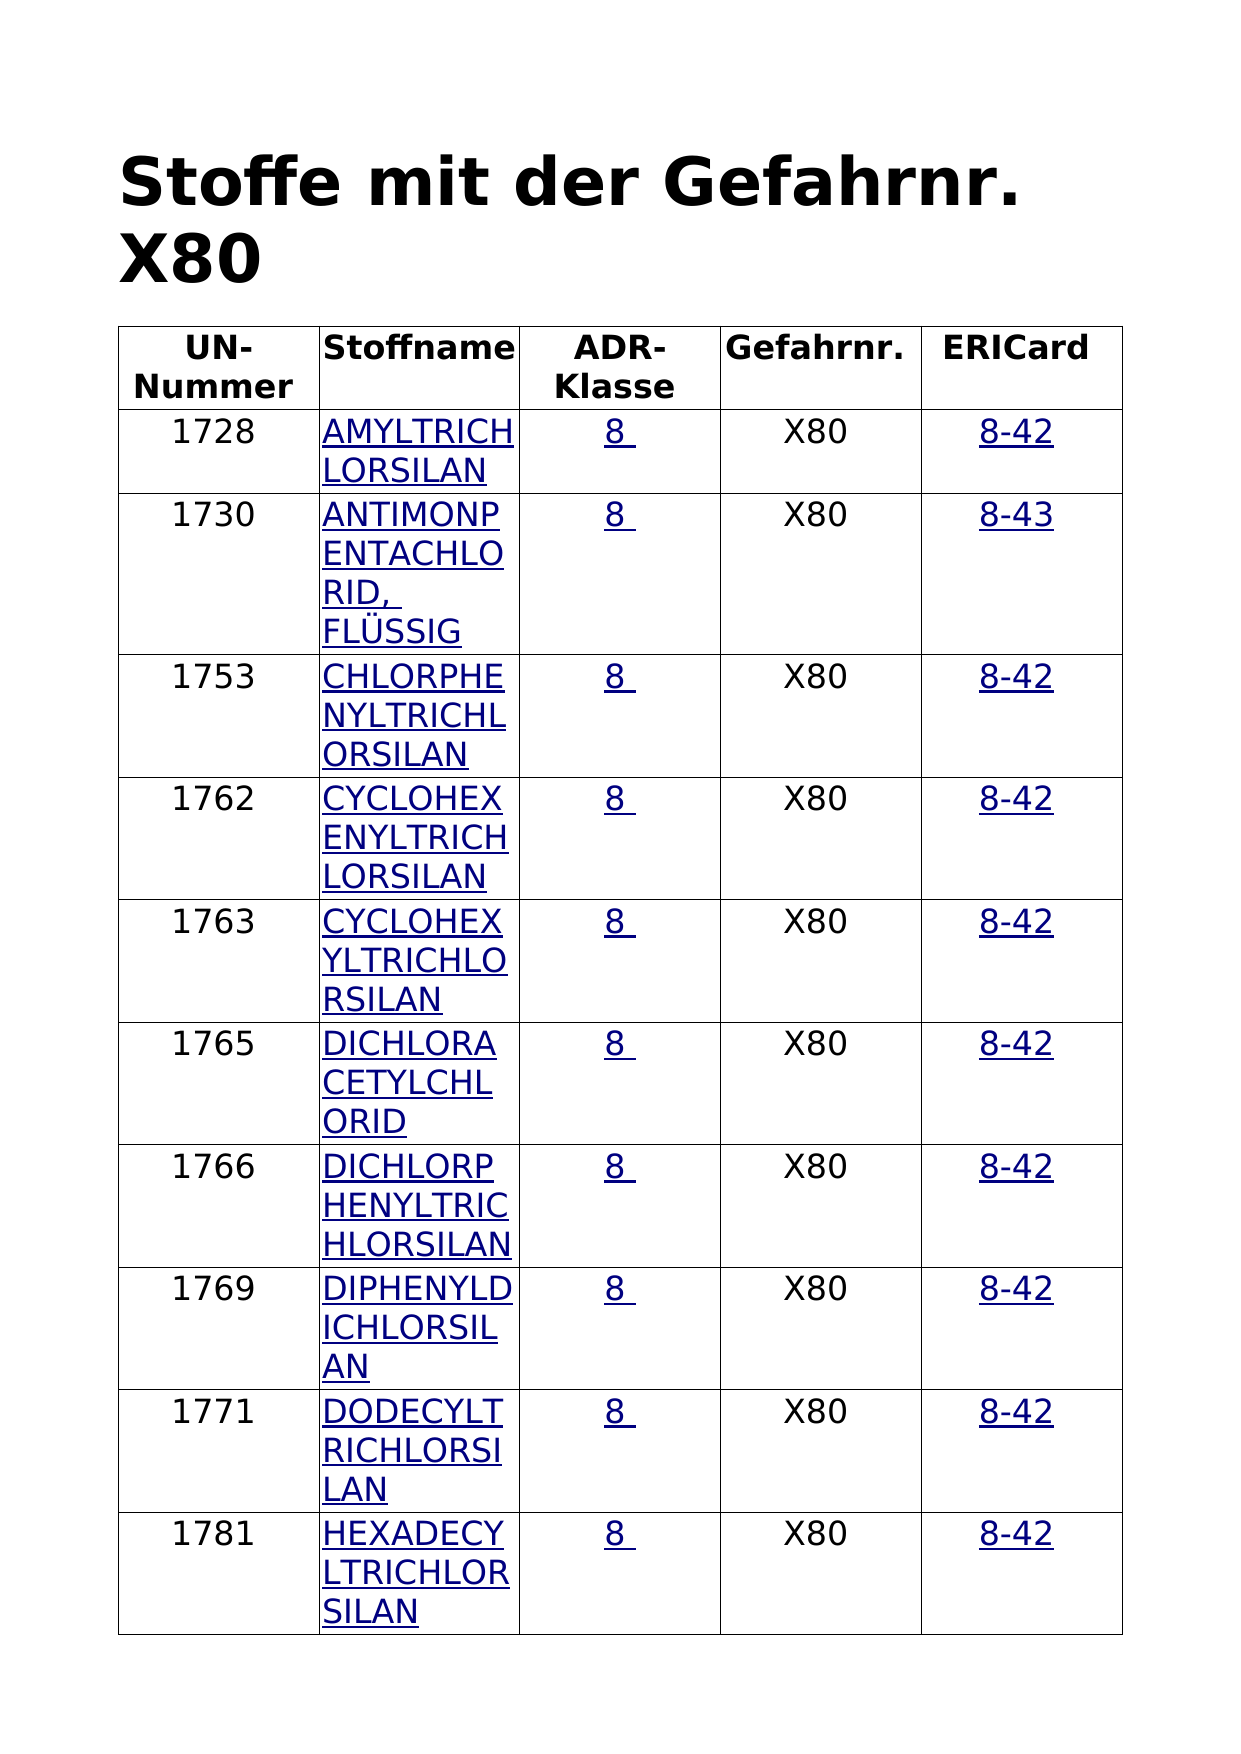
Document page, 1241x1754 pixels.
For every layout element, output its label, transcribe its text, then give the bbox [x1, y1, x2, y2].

table_cell 8 [520, 900, 720, 1022]
table_cell X80 [721, 900, 921, 1022]
table_cell ANTIMONPENTACHLORID, FLÜSSIG [320, 494, 519, 654]
table_cell 8-42 [922, 1268, 1122, 1389]
table_cell 8 [520, 1390, 720, 1512]
table_cell X80 [721, 1513, 921, 1634]
subtitle Stoffe mit der Gefahrnr. X80 [118, 143, 1122, 298]
table_cell 1728 [119, 410, 319, 493]
table_cell 1781 [119, 1513, 319, 1634]
table_cell 8-42 [922, 410, 1122, 493]
table_cell 8-42 [922, 1023, 1122, 1144]
table_header Stoffname [320, 327, 519, 409]
table_cell 8 [520, 494, 720, 654]
table_cell 8 [520, 410, 720, 493]
table_cell 1730 [119, 494, 319, 654]
table_cell X80 [721, 1145, 921, 1267]
table_cell DIPHENYLDICHLORSILAN [320, 1268, 519, 1389]
table_cell 1765 [119, 1023, 319, 1144]
table_cell X80 [721, 494, 921, 654]
table_cell 8-42 [922, 655, 1122, 777]
table_cell X80 [721, 1390, 921, 1512]
table_cell 1762 [119, 778, 319, 899]
table_cell CYCLOHEXENYLTRICHLORSILAN [320, 778, 519, 899]
table_header UN-Nummer [119, 327, 319, 409]
table_cell 1753 [119, 655, 319, 777]
table_cell 8 [520, 1513, 720, 1634]
table_cell X80 [721, 1268, 921, 1389]
table_cell 8-42 [922, 778, 1122, 899]
table_cell AMYLTRICHLORSILAN [320, 410, 519, 493]
table_cell DICHLORACETYLCHLORID [320, 1023, 519, 1144]
table_header Gefahrnr. [721, 327, 921, 409]
table_cell X80 [721, 1023, 921, 1144]
table_cell 8-43 [922, 494, 1122, 654]
table_cell 8-42 [922, 1390, 1122, 1512]
table_cell 1766 [119, 1145, 319, 1267]
table_cell 8 [520, 778, 720, 899]
table_header ERICard [922, 327, 1122, 409]
table_cell DICHLORPHENYLTRICHLORSILAN [320, 1145, 519, 1267]
table_cell 8 [520, 1023, 720, 1144]
table_cell X80 [721, 778, 921, 899]
table_cell 8-42 [922, 900, 1122, 1022]
table_cell 8 [520, 1268, 720, 1389]
table_cell CYCLOHEXYLTRICHLORSILAN [320, 900, 519, 1022]
table_cell HEXADECYLTRICHLORSILAN [320, 1513, 519, 1634]
table_cell 1763 [119, 900, 319, 1022]
table_cell 8-42 [922, 1145, 1122, 1267]
table_cell 8 [520, 655, 720, 777]
table_cell 1769 [119, 1268, 319, 1389]
table_cell X80 [721, 655, 921, 777]
table_cell X80 [721, 410, 921, 493]
table_header ADR-Klasse [520, 327, 720, 409]
table_cell DODECYLTRICHLORSILAN [320, 1390, 519, 1512]
table_cell 1771 [119, 1390, 319, 1512]
table_cell CHLORPHENYLTRICHLORSILAN [320, 655, 519, 777]
table_cell 8-42 [922, 1513, 1122, 1634]
table_cell 8 [520, 1145, 720, 1267]
